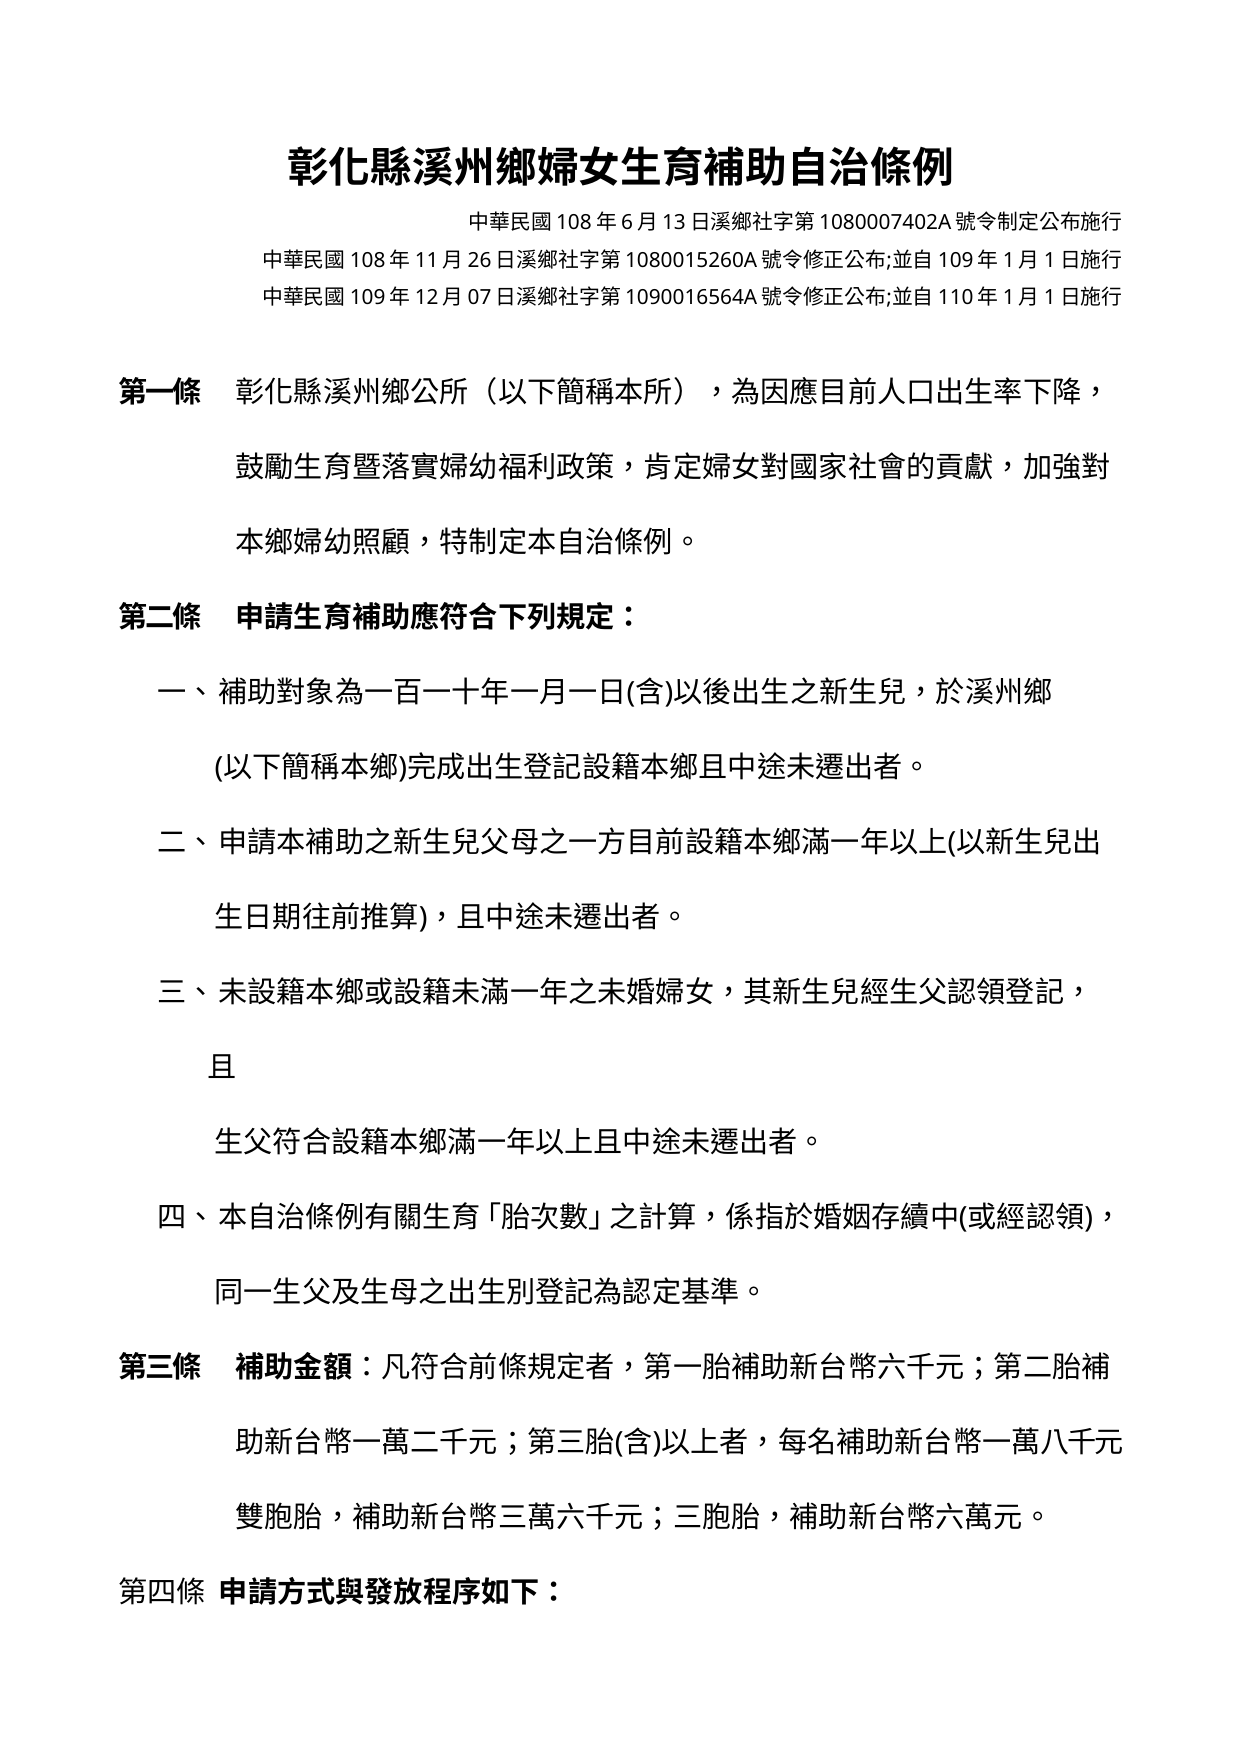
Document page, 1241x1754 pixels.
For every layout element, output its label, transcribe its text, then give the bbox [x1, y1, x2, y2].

text 中華民國108年6月13日溪鄉社字第1080007402A號令制定公布施行 [118, 202, 1122, 239]
list 彰化縣溪州鄉公所（以下簡稱本所），為因應目前人口出生率下降，鼓勵生育暨落實婦幼福利政策，肯定婦女對國家社會的貢獻，加強對本鄉婦幼照顧，特制定本自治條例。 [118, 352, 1122, 577]
text 第四條 申請方式與發放程序如下： [118, 1552, 1122, 1627]
text 生父符合設籍本鄉滿一年以上且中途未遷出者。 [207, 1102, 1122, 1177]
text 生日期往前推算)，且中途未遷出者。 [207, 877, 1122, 952]
text (以下簡稱本鄉)完成出生登記設籍本鄉且中途未遷出者。 [207, 727, 1122, 802]
list 補助對象為一百一十年一月一日(含)以後出生之新生兒，於溪州鄉 [157, 652, 1122, 727]
list 補助金額：凡符合前條規定者，第一胎補助新台幣六千元；第二胎補助新台幣一萬二千元；第三胎(含)以上者，每名補助新台幣一萬八千元。 [118, 1327, 1122, 1477]
list 本自治條例有關生育「胎次數」之計算，係指於婚姻存續中(或經認領)， [157, 1177, 1122, 1252]
text 中華民國108年11月26日溪鄉社字第1080015260A號令修正公布;並自109年1月1日施行 [118, 239, 1122, 277]
text 雙胞胎，補助新台幣三萬六千元；三胞胎，補助新台幣六萬元。 [235, 1477, 1122, 1552]
text 同一生父及生母之出生別登記為認定基準。 [207, 1252, 1122, 1327]
list 未設籍本鄉或設籍未滿一年之未婚婦女，其新生兒經生父認領登記，且 [157, 952, 1122, 1102]
list 申請生育補助應符合下列規定： [118, 577, 1122, 652]
text 中華民國109年12月07日溪鄉社字第1090016564A號令修正公布;並自110年1月1日施行 [118, 277, 1122, 314]
text 彰化縣溪州鄉婦女生育補助自治條例 [118, 127, 1122, 202]
list 申請本補助之新生兒父母之一方目前設籍本鄉滿一年以上(以新生兒出 [157, 802, 1122, 877]
